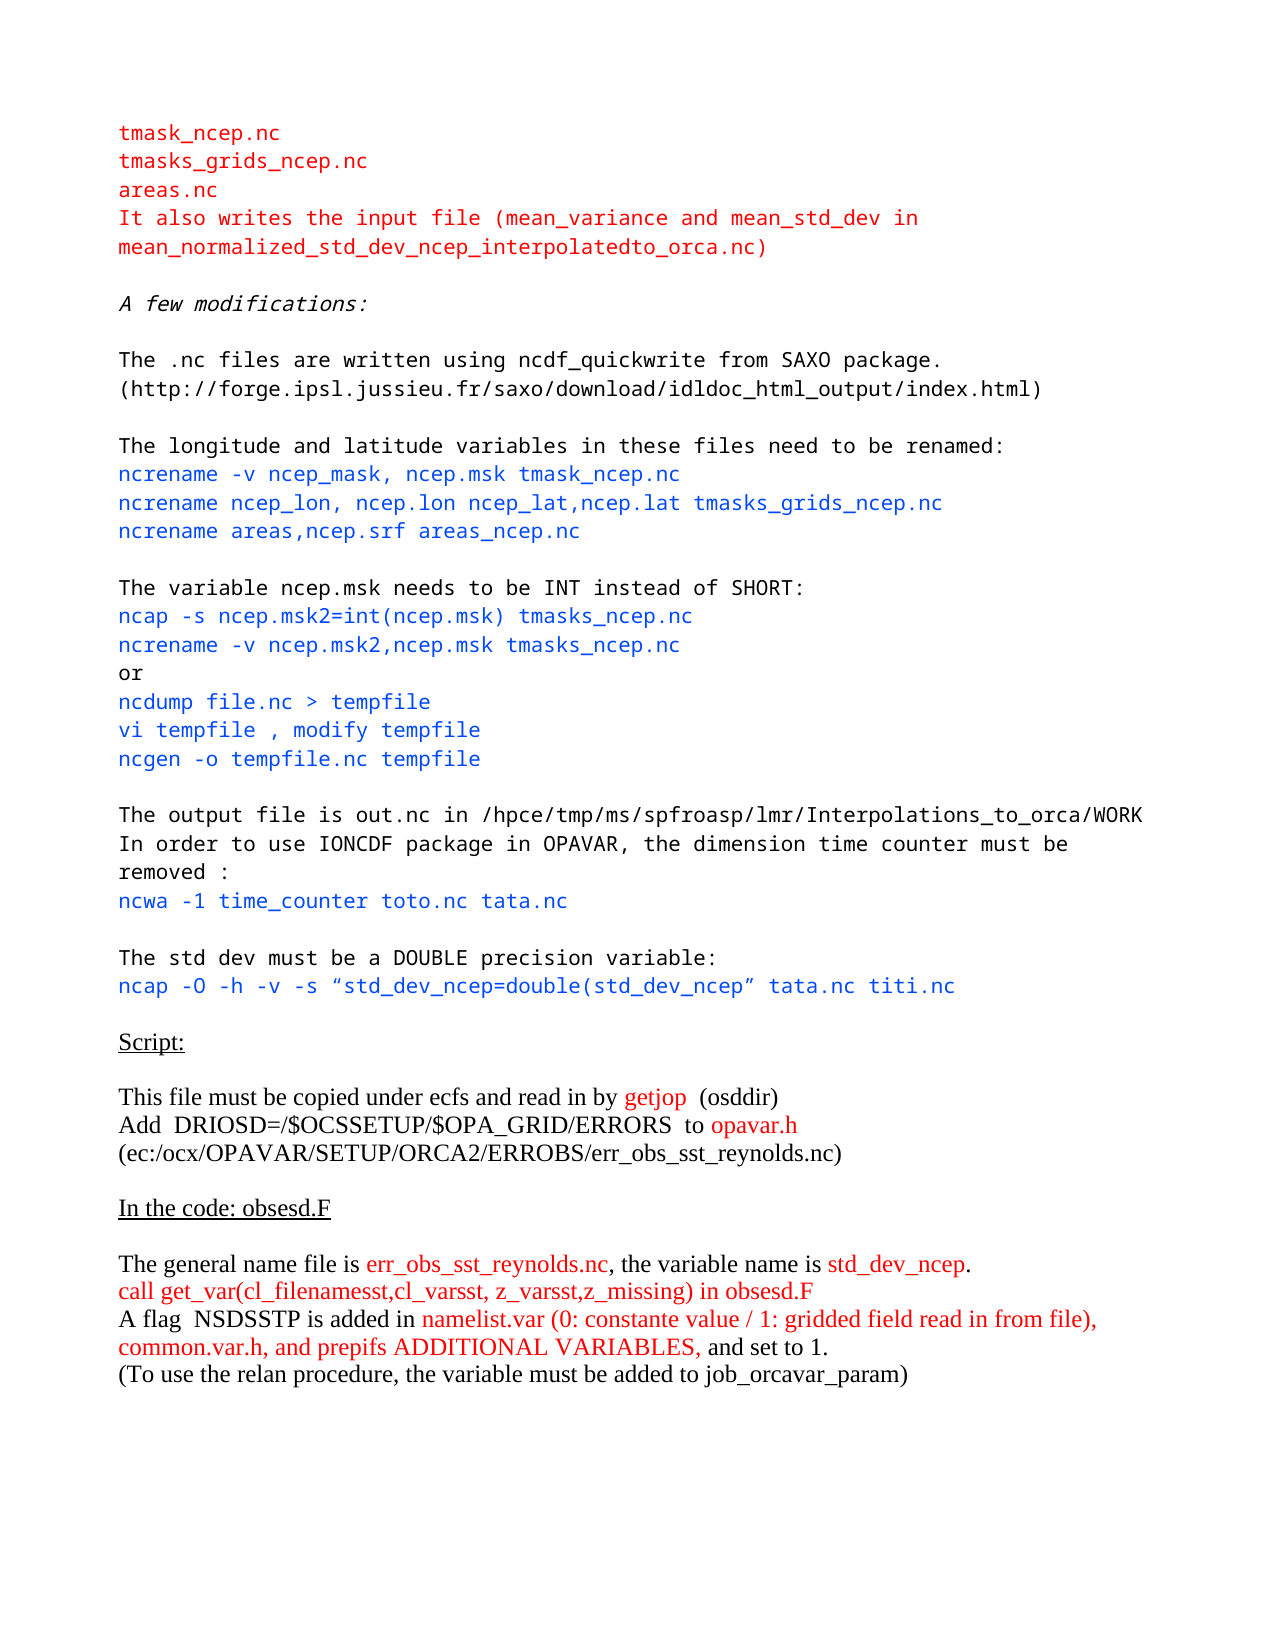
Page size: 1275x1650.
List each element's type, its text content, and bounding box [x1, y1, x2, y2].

text tmask_ncep.nc [118, 118, 1157, 147]
text tmasks_grids_ncep.nc [118, 147, 1157, 175]
text A few modifications: [118, 289, 1157, 317]
text ncrename -v ncep_mask, ncep.msk tmask_ncep.nc [118, 459, 1157, 488]
text The std dev must be a DOUBLE precision variable: [118, 943, 1157, 971]
text Script: [118, 1028, 1157, 1056]
text vi tempfile , modify tempfile [118, 715, 1157, 744]
text ncrename areas,ncep.srf areas_ncep.nc [118, 516, 1157, 545]
text In order to use IONCDF package in OPAVAR, the dimension time counter must be removed : [118, 829, 1157, 886]
text (http://forge.ipsl.jussieu.fr/saxo/download/idldoc_html_output/index.html) [118, 374, 1157, 402]
text areas.nc [118, 175, 1157, 203]
text The .nc files are written using ncdf_quickwrite from SAXO package. [118, 346, 1157, 374]
text Add DRIOSD=/$OCSSETUP/$OPA_GRID/ERRORS to opavar.h [118, 1111, 1157, 1139]
text ncwa -1 time_counter toto.nc tata.nc [118, 886, 1157, 914]
text ncrename ncep_lon, ncep.lon ncep_lat,ncep.lat tmasks_grids_ncep.nc [118, 488, 1157, 516]
text ncgen -o tempfile.nc tempfile [118, 744, 1157, 772]
text call get_var(cl_filenamesst,cl_varsst, z_varsst,z_missing) in obsesd.F [118, 1277, 1157, 1305]
text ncap -s ncep.msk2=int(ncep.msk) tmasks_ncep.nc [118, 602, 1157, 630]
text ncrename -v ncep.msk2,ncep.msk tmasks_ncep.nc [118, 630, 1157, 658]
text The variable ncep.msk needs to be INT instead of SHORT: [118, 573, 1157, 602]
text The general name file is err_obs_sst_reynolds.nc, the variable name is std_dev_ncep. [118, 1250, 1157, 1277]
text ncdump file.nc > tempfile [118, 687, 1157, 715]
text It also writes the input file (mean_variance and mean_std_dev in mean_normalized_std_dev_ncep_interpolatedto_orca.nc) [118, 203, 1157, 260]
text The longitude and latitude variables in these files need to be renamed: [118, 431, 1157, 459]
text In the code: obsesd.F [118, 1194, 1157, 1222]
text or [118, 658, 1157, 687]
text The output file is out.nc in /hpce/tmp/ms/spfroasp/lmr/Interpolations_to_orca/WORK [118, 801, 1157, 829]
text (To use the relan procedure, the variable must be added to job_orcavar_param) [118, 1361, 1157, 1388]
text ncap -O -h -v -s “std_dev_ncep=double(std_dev_ncep” tata.nc titi.nc [118, 971, 1157, 1000]
text (ec:/ocx/OPAVAR/SETUP/ORCA2/ERROBS/err_obs_sst_reynolds.nc) [118, 1139, 1157, 1194]
text This file must be copied under ecfs and read in by getjop (osddir) [118, 1083, 1157, 1111]
text A flag NSDSSTP is added in namelist.var (0: constante value / 1: gridded field read in from file), common.var.h, and prepifs ADDITIONAL VARIABLES, and set to 1. [118, 1305, 1157, 1361]
